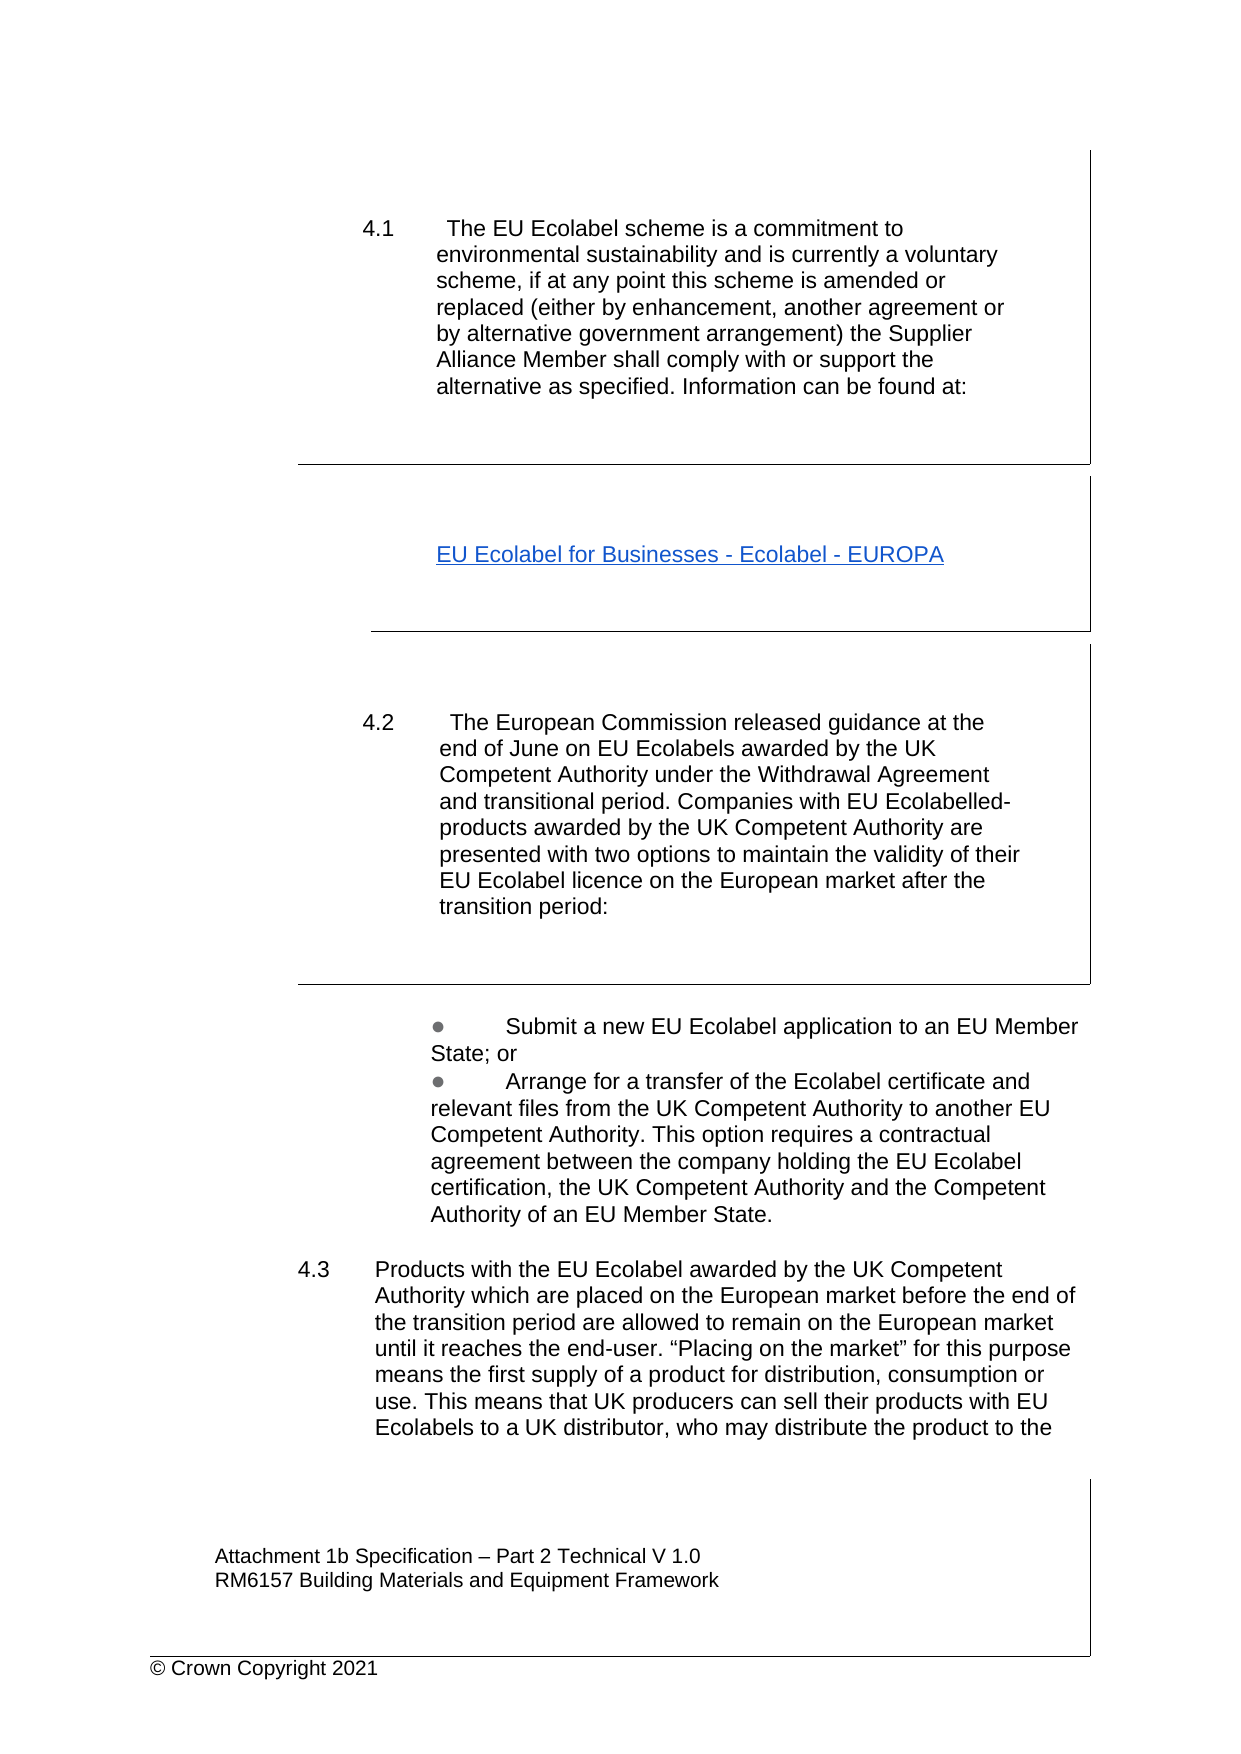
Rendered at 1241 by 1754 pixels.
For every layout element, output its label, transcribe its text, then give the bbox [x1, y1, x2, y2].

text EU Ecolabel for Businesses - Ecolabel - EUROPA [371, 476, 1090, 631]
list Submit a new EU Ecolabel application to an EU Member State; or [430, 997, 1090, 1066]
list Arrange for a transfer of the Ecolabel certificate and relevant files from the UK Competent Authority to another EU Competent Authority. This option requires a contractual agreement between the company holding the EU Ecolabel certification, the UK Competent Authority and the Competent Authority of an EU Member State. [430, 1066, 1090, 1241]
list The European Commission released guidance at the end of June on EU Ecolabels awarded by the UK Competent Authority under the Withdrawal Agreement and transitional period. Companies with EU Ecolabelled-products awarded by the UK Competent Authority are presented with two options to maintain the validity of their EU Ecolabel licence on the European market after the transition period: [298, 644, 1090, 984]
list Products with the EU Ecolabel awarded by the UK Competent Authority which are placed on the European market before the end of the transition period are allowed to remain on the European market until it reaches the end-user. “Placing on the market” for this purpose means the first supply of a product for distribution, consumption or use. This means that UK producers can sell their products with EU Ecolabels to a UK distributor, who may distribute the product to the [298, 1241, 1090, 1455]
list The EU Ecolabel scheme is a commitment to environmental sustainability and is currently a voluntary scheme, if at any point this scheme is amended or replaced (either by enhancement, another agreement or by alternative government arrangement) the Supplier Alliance Member shall comply with or support the alternative as specified. Information can be found at: [298, 150, 1090, 464]
